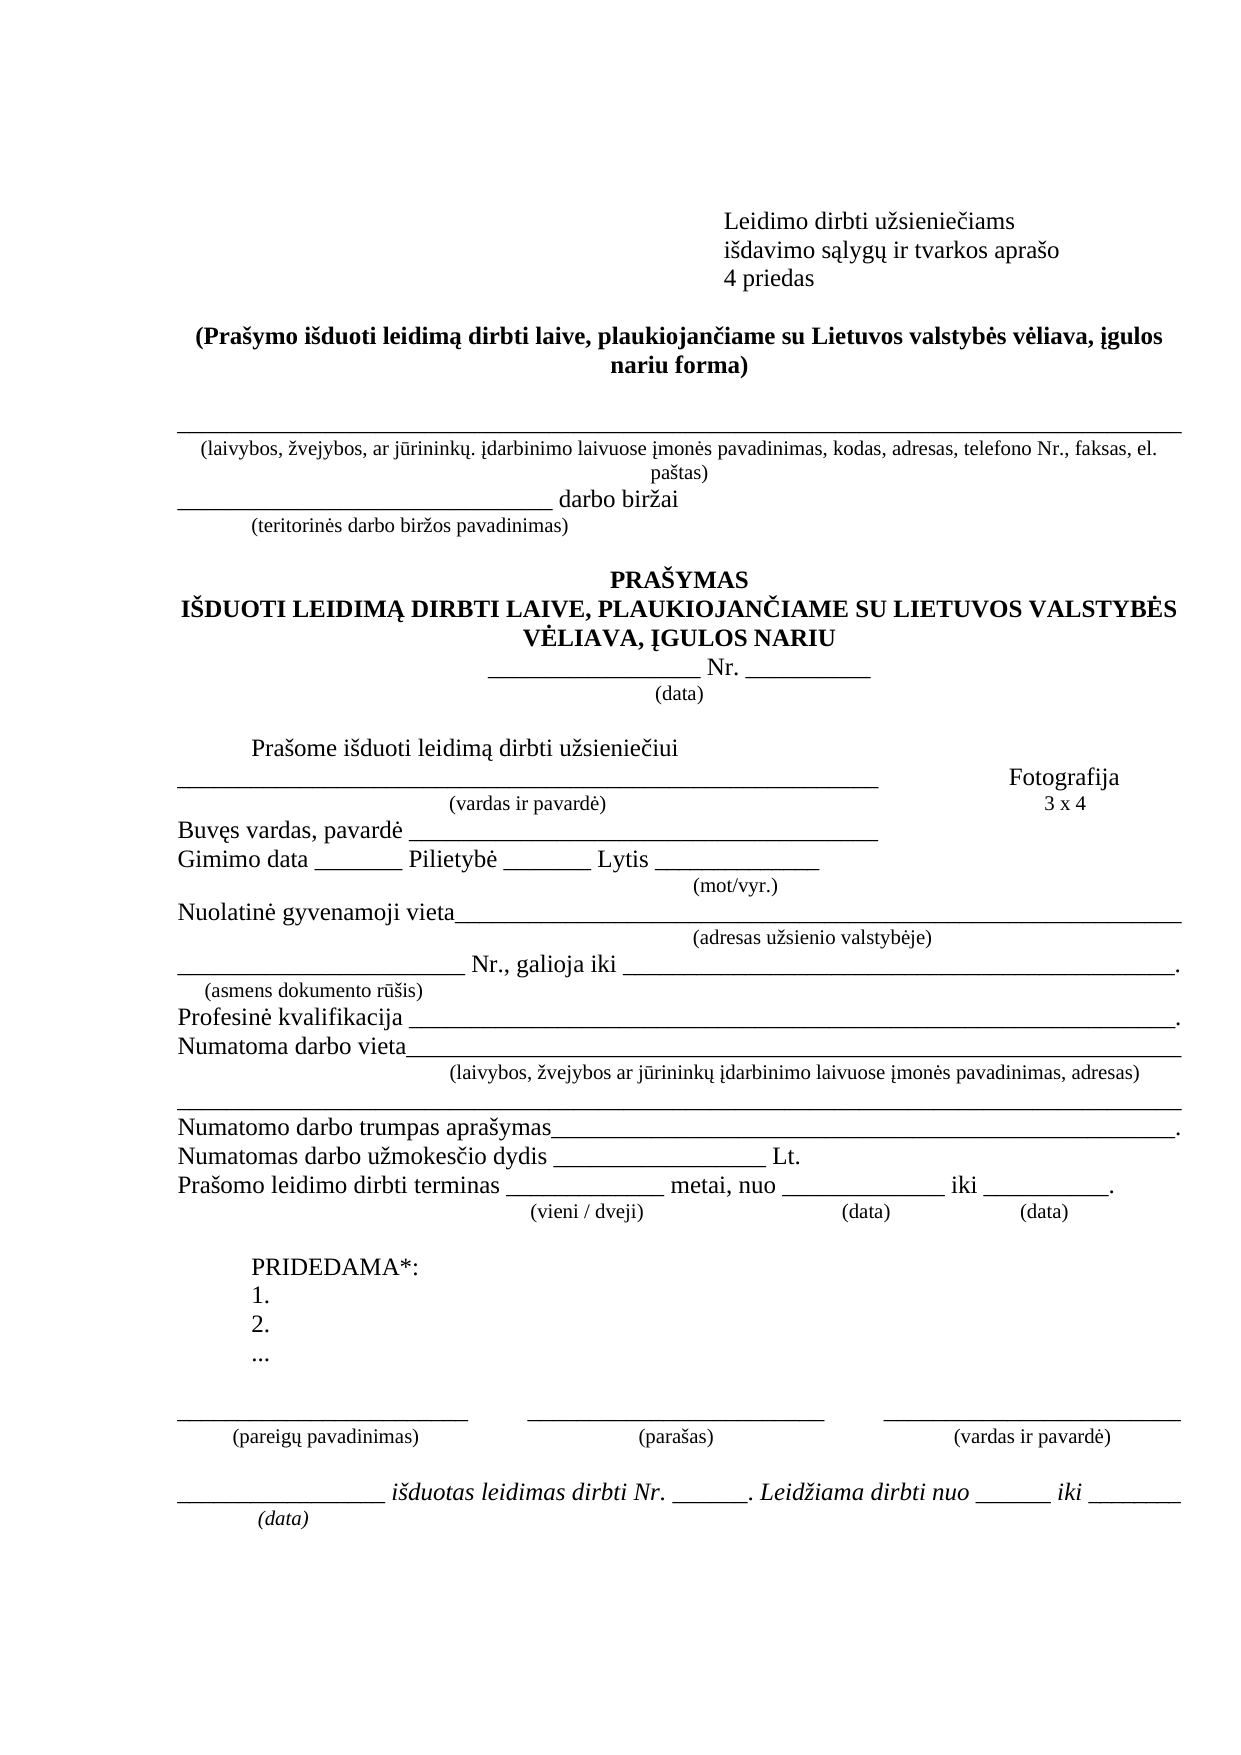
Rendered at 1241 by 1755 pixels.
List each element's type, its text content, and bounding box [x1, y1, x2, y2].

text išdavimo sąlygų ir tvarkos aprašo [649, 235, 1181, 263]
text (Prašymo išduoti leidimą dirbti laive, plaukiojančiame su Lietuvos valstybės vėliava, įgulos nariu forma) [177, 321, 1181, 378]
text Prašomo leidimo dirbti terminas metai, nuo _____________ iki __________. [177, 1170, 1181, 1199]
text PRIDEDAMA*: [177, 1252, 1181, 1280]
text (pareigų pavadinimas) (parašas) (vardas ir pavardė) [177, 1424, 1181, 1448]
text Profesinė kvalifikacija . [177, 1002, 1181, 1031]
text (asmens dokumento rūšis) [177, 978, 1181, 1002]
text Buvęs vardas, pavardė [177, 815, 1181, 844]
text IŠDUOTI LEIDIMĄ DIRBTI LAIVE, PLAUKIOJANČIAME SU LIETUVOS VALSTYBĖS VĖLIAVA, ĮGULOS NARIU [177, 594, 1181, 652]
text (teritorinės darbo biržos pavadinimas) [177, 513, 1181, 537]
text (vieni / dveji) (data) (data) [177, 1199, 1181, 1223]
text (data) [177, 681, 1181, 705]
text 1. [177, 1280, 1181, 1309]
text _________________ Nr. __________ [177, 652, 1181, 681]
text (laivybos, žvejybos ar jūrininkų įdarbinimo laivuose įmonės pavadinimas, adresas) [177, 1060, 1181, 1084]
text Gimimo data _______ Pilietybė _______ Lytis [177, 844, 1181, 872]
text Numatoma darbo vieta [177, 1031, 1181, 1060]
text išduotas leidimas dirbti Nr. ______. Leidžiama dirbti nuo ______ iki [177, 1477, 1181, 1506]
text (vardas ir pavardė) 3 x 4 [177, 791, 1181, 815]
text Leidimo dirbti užsieniečiams [649, 206, 1181, 235]
text (laivybos, žvejybos, ar jūrininkų. įdarbinimo laivuose įmonės pavadinimas, kodas, adresas, telefono Nr., faksas, el. paštas) [177, 436, 1181, 484]
text 4 priedas [649, 263, 1181, 292]
text (mot/vyr.) [177, 872, 1181, 897]
text Nuolatinė gyvenamoji vieta [177, 897, 1181, 925]
text Numatomo darbo trumpas aprašymas . [177, 1112, 1181, 1141]
text Numatomas darbo užmokesčio dydis _________________ Lt. [177, 1141, 1181, 1170]
text (data) [177, 1506, 1181, 1530]
text ... [177, 1338, 1181, 1367]
text PRAŠYMAS [177, 566, 1181, 594]
text (adresas užsienio valstybėje) [177, 925, 1181, 949]
text Fotografija [177, 762, 1181, 791]
text ______________________________ darbo biržai [177, 484, 1181, 513]
text _______________________ Nr., galioja iki . [177, 949, 1181, 978]
text 2. [177, 1309, 1181, 1338]
text Prašome išduoti leidimą dirbti užsieniečiui [177, 733, 1181, 762]
